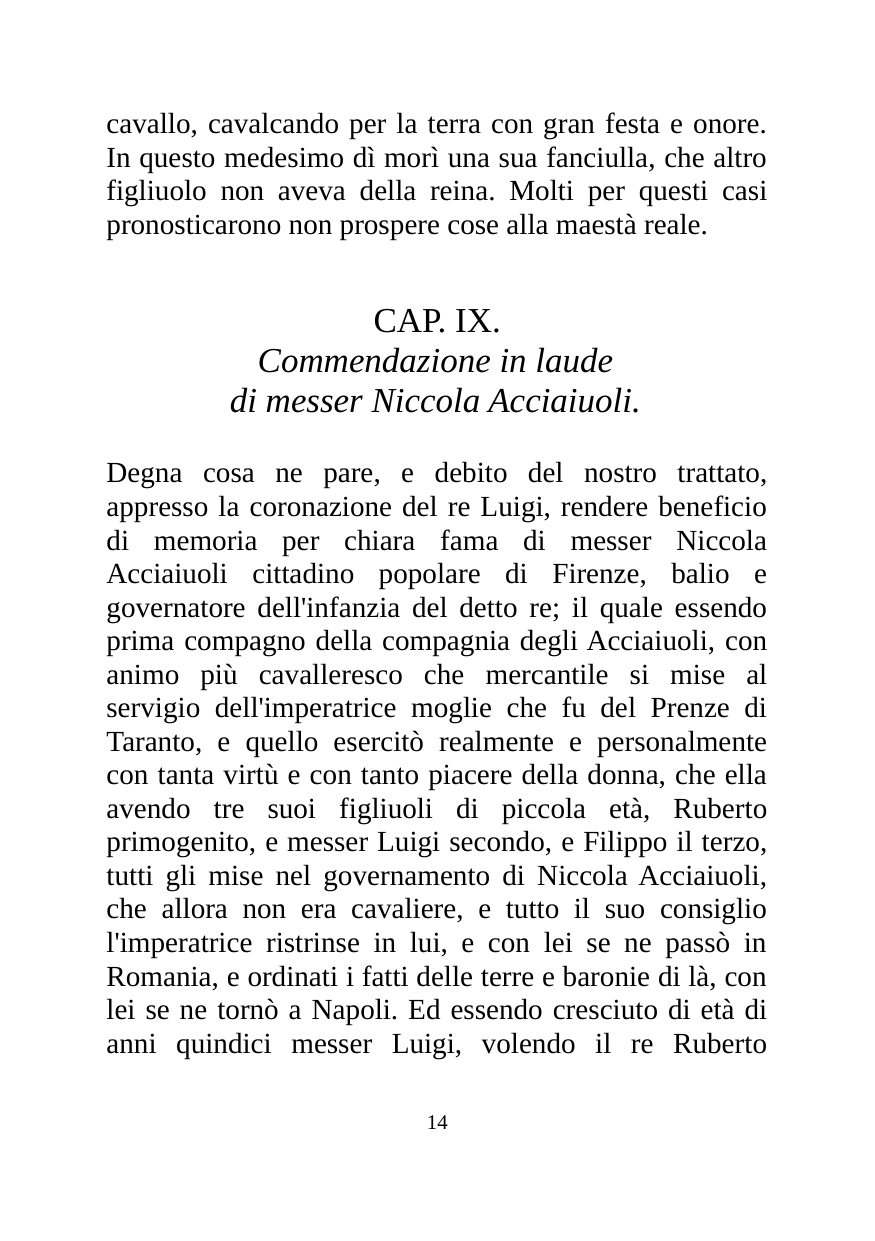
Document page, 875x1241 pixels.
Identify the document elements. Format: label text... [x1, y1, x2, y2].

text Degna cosa ne pare, e debito del nostro trattato, appresso la coronazione del re Luigi, rendere beneficio di memoria per chiara fama di messer Niccola Acciaiuoli cittadino popolare di Firenze, balio e governatore dell'infanzia del detto re; il quale essendo prima compagno della compagnia degli Acciaiuoli, con animo più cavalleresco che mercantile si mise al servigio dell'imperatrice moglie che fu del Prenze di Taranto, e quello esercitò realmente e personalmente con tanta virtù e con tanto piacere della donna, che ella avendo tre suoi figliuoli di piccola età, Ruberto primogenito, e messer Luigi secondo, e Filippo il terzo, tutti gli mise nel governamento di Niccola Acciaiuoli, che allora non era cavaliere, e tutto il suo consiglio l'imperatrice ristrinse in lui, e con lei se ne passò in Romania, e ordinati i fatti delle terre e baronie di là, con lei se ne tornò a Napoli. Ed essendo cresciuto di età di anni quindici messer Luigi, volendo il re Ruberto [106, 456, 768, 1059]
text cavallo, cavalcando per la terra con gran festa e onore. In questo medesimo dì morì una sua fanciulla, che altro figliuolo non aveva della reina. Molti per questi casi pronosticarono non prospere cose alla maestà reale. [106, 106, 768, 240]
subtitle CAP. IX. Commendazione in laude di messer Niccola Acciaiuoli. [106, 299, 768, 420]
